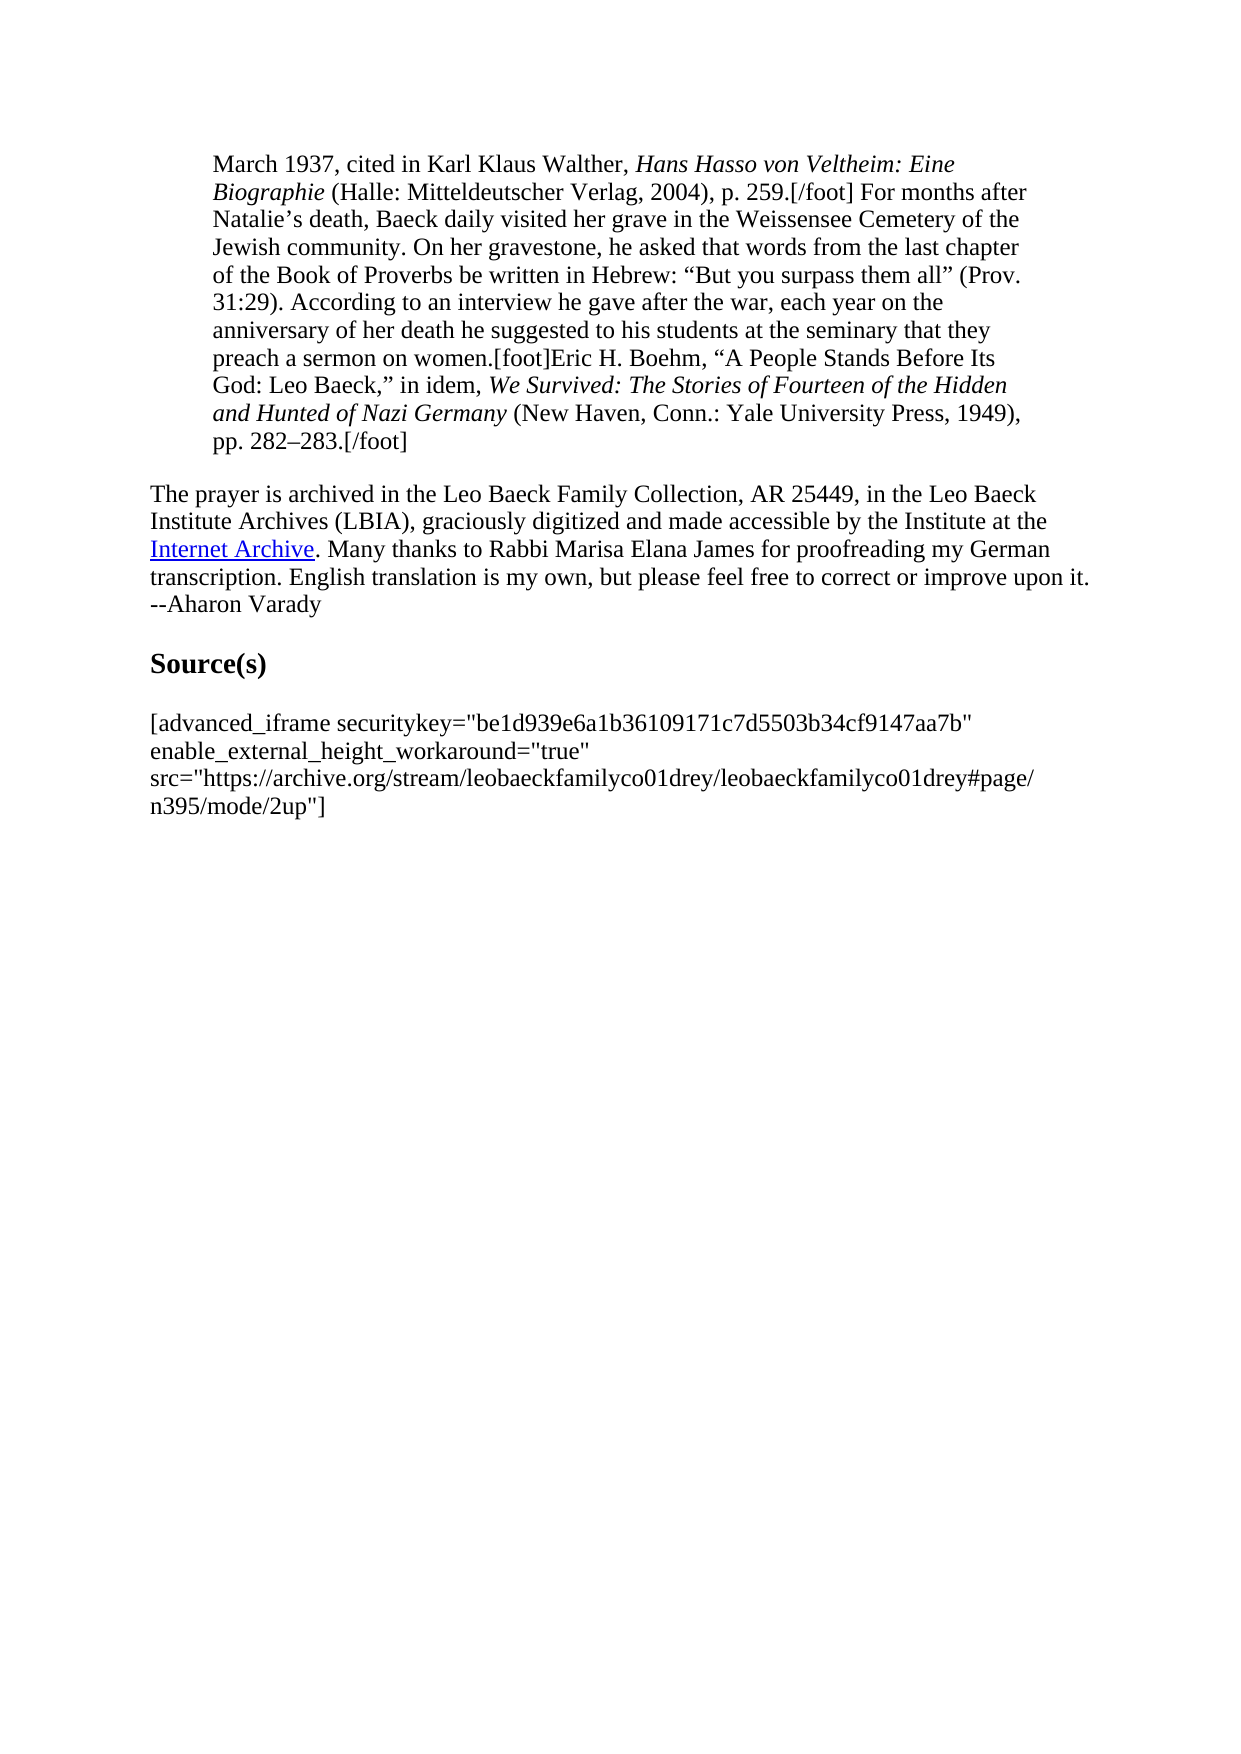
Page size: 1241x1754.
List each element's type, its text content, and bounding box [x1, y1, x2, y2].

text [advanced_iframe securitykey="be1d939e6a1b36109171c7d5503b34cf9147aa7b" enable_external_height_workaround="true" src="https://archive.org/stream/leobaeckfamilyco01drey/leobaeckfamilyco01drey#page/n395/mode/2up"] [150, 709, 1090, 820]
text March 1937, cited in Karl Klaus Walther, Hans Hasso von Veltheim: Eine Biographie (Halle: Mitteldeutscher Verlag, 2004), p. 259.[/foot] For months after Natalie’s death, Baeck daily visited her grave in the Weissensee Cemetery of the Jewish community. On her gravestone, he asked that words from the last chapter of the Book of Proverbs be written in Hebrew: “But you surpass them all” (Prov. 31:29). According to an interview he gave after the war, each year on the anniversary of her death he suggested to his students at the seminary that they preach a sermon on women.[foot]Eric H. Boehm, “A People Stands Before Its God: Leo Baeck,” in idem, We Survived: The Stories of Fourteen of the Hidden and Hunted of Nazi Germany (New Haven, Conn.: Yale University Press, 1949), pp. 282–283.[/foot] [212, 150, 1028, 455]
text The prayer is archived in the Leo Baeck Family Collection, AR 25449, in the Leo Baeck Institute Archives (LBIA), graciously digitized and made accessible by the Institute at the Internet Archive. Many thanks to Rabbi Marisa Elana James for proofreading my German transcription. English translation is my own, but please feel free to correct or improve upon it. --Aharon Varady [150, 480, 1090, 618]
subtitle Source(s) [150, 648, 1090, 680]
